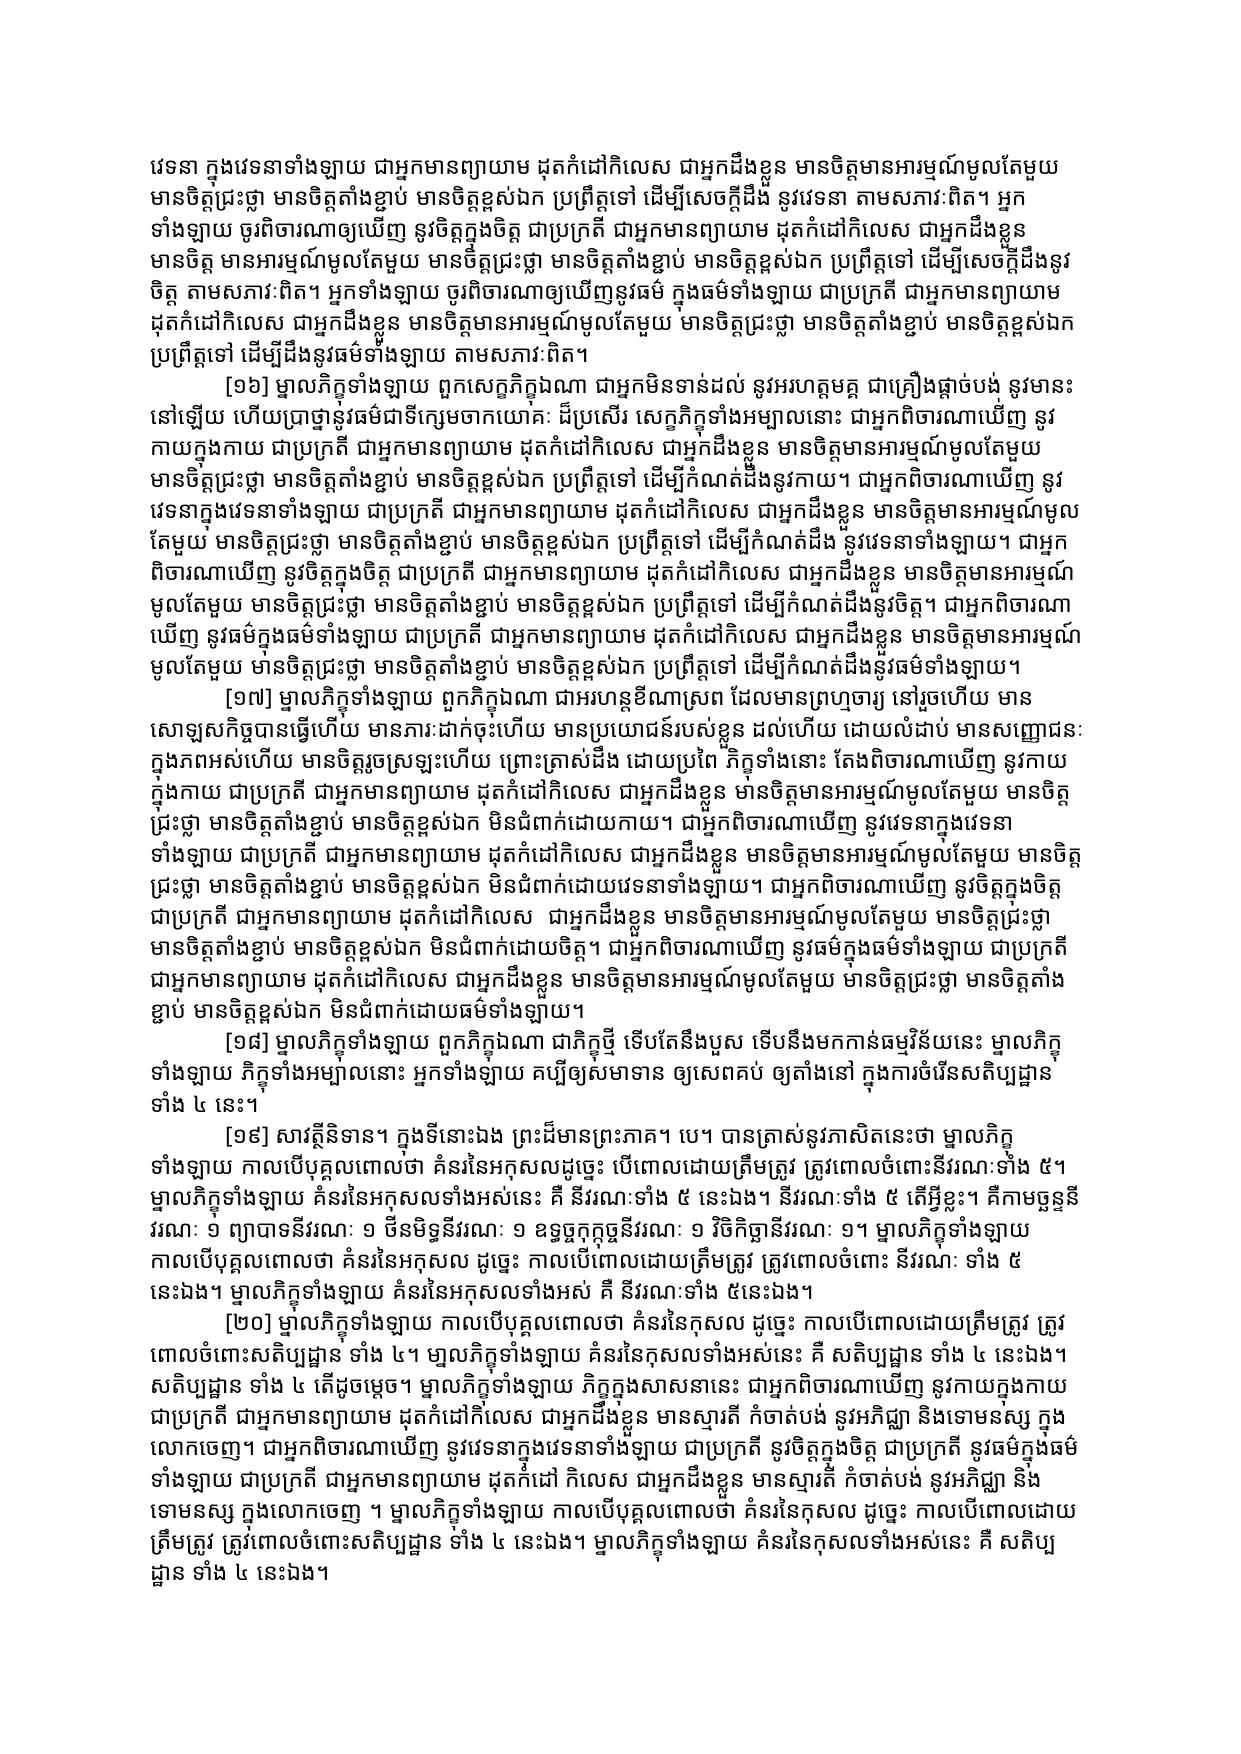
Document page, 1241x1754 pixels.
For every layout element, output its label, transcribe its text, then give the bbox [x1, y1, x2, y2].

text [១៩] សាវត្ថីនិទាន។ ក្នុងទីនោះឯង ព្រះដ៏មានព្រះភាគ។ បេ។ បាន​ត្រាស់នូវ​ភាសិត​នេះថា ម្នាលភិក្ខុទាំងឡាយ កាលបើបុគ្គលពោលថា គំនរ​នៃអកុសលដូច្នេះ បើពោល​ដោយ​ត្រឹមត្រូវ ត្រូវពោលចំពោះនីវរណៈទាំង ៥។ ម្នាលភិក្ខុទាំងឡាយ គំនរនៃអកុសលទាំងអស់នេះ គឺ នីវរណៈទាំង ៥ នេះឯង។ នីវរណៈទាំង ៥ តើអ្វីខ្លះ។ គឺកាមច្ឆន្ទនីវរណៈ ១ ព្យាបាទនីវរណៈ ១ ថីនមិទ្ធ​នីវរណៈ ១ ​ឧទ្ធច្ចកុក្កុច្ចនីវរណៈ ១ វិចិកិច្ឆានីវរណៈ ១។ ម្នាលភិក្ខុ​ទាំង​ឡាយ កាលបើ​បុគ្គលពោលថា គំនរនៃអកុសល ដូច្នេះ កាលបើពោលដោយ​ត្រឹមត្រូវ ត្រូវពោលចំពោះ នីវរណៈ ទាំង ៥ ​នេះឯង។ ម្នាលភិក្ខុទាំងឡាយ គំនរនៃអកុសលទាំងអស់ គឺ នីវរណៈទាំង ៥​នេះឯង។ [150, 1119, 1090, 1306]
text [១៦] ម្នាលភិក្ខុទាំងឡាយ ពួកសេក្ខភិក្ខុឯណា ជាអ្នកមិនទាន់ដល់ នូវ​អរហត្តមគ្គ ជាគ្រឿង​ផ្តាច់បង់ នូវមានះនៅឡើយ ហើយប្រាថ្នានូវធម៌ជាទី​ក្សេមចាកយោគៈ ដ៏ប្រសើរ សេក្ខភិក្ខុ​ទាំង​អម្បាលនោះ ជាអ្នកពិចារណា​ឃើ់ញ នូវកាយក្នុងកាយ ជាប្រក្រតី ជាអ្នកមានព្យាយាម ដុត​កំដៅកិលេស ជាអ្នកដឹងខ្លួន មានចិត្តមានអារម្មណ៍មូលតែមួយ មានចិត្តជ្រះថ្លា មានចិត្ត​តាំងខ្ជាប់ មានចិត្តខ្ពស់ឯក ប្រព្រឹត្តទៅ ដើម្បីកំណត់ដឹងនូវកាយ។ ជាអ្នកពិ​ចារណា​​ឃើញ នូវ​វេទនា​ក្នុង​វេទនា​ទាំងឡាយ ជាប្រក្រតី ជាអ្នកមាន​ព្យាយាម ដុតកំដៅកិលេស​ ជាអ្នក​ដឹងខ្លួន មាន​ចិត្តមាន​អារម្មណ៍​មូលតែ​មួយ មានចិត្តជ្រះថ្លា​ មានចិត្តតាំងខ្ជាប់ មាន​ចិត្តខ្ពស់ឯក ប្រព្រឹត្តទៅ ដើម្បី​កំណត់ដឹង នូវវេទនាទាំងឡាយ។ ជាអ្នកពិចារណាឃើញ នូវចិត្តក្នុងចិត្ត ជា​ប្រក្រតី ជាអ្នក​មានព្យាយាម ដុតកំដៅកិលេស​ ជាអ្នកដឹងខ្លួន មានចិត្តមាន​អារម្មណ៍មូលតែមួយ មានចិត្ត​ជ្រះថ្លា មានចិត្តតាំងខ្ជាប់ មានចិត្តខ្ពស់ឯក ប្រព្រឹត្តទៅ ដើម្បីកំណត់ដឹងនូវចិត្ត។ ជាអ្នក​ពិចារណាឃើញ នូវធម៌ក្នុងធម៌​ទាំងឡាយ ជាប្រក្រតី ជាអ្នកមានព្យាយាម ដុតកំដៅកិលេស ជាអ្នក​ដឹងខ្លួន មានចិត្តមានអារម្មណ៍មូលតែមួយ មានចិត្តជ្រះថ្លា មានចិត្តតាំងខ្ជាប់ មាន​ចិត្ត​​​​ខ្ពស់​ឯក ​ប្រព្រឹត្តទៅ ដើម្បីកំណត់ដឹងនូវធម៌ទាំងឡាយ។ [150, 369, 1090, 681]
text [២០] ម្នាលភិក្ខុទាំងឡាយ កាលបើបុគ្គលពោលថា គំនរនៃកុសល ដូច្នេះ កាលបើ​ពោល​ដោយ​ត្រឹមត្រូវ ត្រូវពោលចំពោះសតិប្បដ្ឋាន ទាំង ៤​។ មា្នល​ភិក្ខុទាំងឡាយ ​គំនរ​នៃកុសល​ទាំងអស់នេះ គឺ សតិប្បដ្ឋាន ទាំង ៤ នេះឯង។ សតិប្បដ្ឋាន ទាំង ៤ តើដូចម្តេច។ ម្នាលភិក្ខុ​ទាំងឡាយ ភិក្ខុក្នុងសាសនានេះ ជាអ្នកពិចារណាឃើញ នូវកាយក្នុងកាយ ជាប្រក្រតី​ ជាអ្នកមានព្យាយាម ​ដុតកំដៅកិលេស ជាអ្នកដឹងខ្លួន មានស្មារតី កំចាត់បង់ នូវអភិជ្ឈា និង​ទោមនស្ស​ ក្នុងលោកចេញ។ ជាអ្នកពិចារណាឃើញ នូវវេទនាក្នុងវេទនាទាំងឡាយ ជា​ប្រក្រតី នូវចិត្តក្នុង​ចិត្ត ជាប្រក្រតី នូវធម៌ក្នុងធម៌ទាំងឡាយ ជាប្រក្រតី ជាអ្នកមានព្យាយាម ដុតកំដៅ កិលេស ជាអ្នក​ដឹងខ្លួន មានស្មារតី កំចាត់បង់ នូវ​អភិជ្ឈា និងទោមនស្ស ក្នុងលោកចេញ ​។ ម្នាលភិក្ខុទាំងឡាយ កាលបើ​​បុគ្គលពោលថា គំនរនៃកុសល ដូច្នេះ កាលបើពោលដោយត្រឹមត្រូវ ត្រូវ​ពោល​ចំពោះ​សតិប្បដ្ឋាន ទាំង ៤ នេះឯង។ ម្នាលភិក្ខុទាំងឡាយ គំនរនៃ​កុសលទាំងអស់នេះ គឺ សតិប្បដ្ឋាន ទាំង ៤ នេះឯង។ [150, 1306, 1090, 1587]
text [១៨] ម្នាលភិក្ខុទាំងឡាយ ពួកភិក្ខុឯណា ជាភិក្ខុថ្មី ទើបតែនឹងបួស ទើបនឹងមកកាន់​ធម្មវិន័យ​នេះ ម្នាលភិក្ខុទាំងឡាយ ភិក្ខុទាំងអម្បាលនោះ អ្នកទាំងឡាយ គប្បីឲ្យសមាទាន ឲ្យសេព​គប់ ឲ្យតាំងនៅ ក្នុងការចំរើន​សតិប្បដ្ឋាន ទាំង ៤ នេះ។ [150, 1025, 1090, 1119]
text [១៧] ម្នាលភិក្ខុទាំងឡាយ ពួកភិក្ខុឯណា ជាអរហន្តខីណាស្រព ដែល​មានព្រហ្មចារ្យ​ នៅរួចហើយ មានសោឡសកិច្ចបានធ្វើហើយ មានភារៈដាក់​ចុះហើយ មាន​ប្រយោជន៍របស់ខ្លួន ដល់ហើយ​ ដោយលំដាប់ មានសញ្ញោជនៈ ​ក្នុងភពអស់ហើយ មានចិត្តរូចស្រឡះហើយ ព្រោះត្រាស់ដឹង ដោយប្រពៃ ភិក្ខុទាំងនោះ តែងពិចារណាឃើញ នូវកាយក្នុងកាយ ជាប្រក្រតី ជាអ្នកមាន​ព្យាយាម​ ដុតកំដៅកិលេស ជាអ្នកដឹងខ្លួន មានចិត្តមានអារម្មណ៍មូលតែ​មួយ មានចិត្តជ្រះថ្លា មានចិត្តតាំងខ្ជាប់ មានចិត្តខ្ពស់ឯក មិនជំពាក់ដោយ​កាយ។ ជាអ្នកពិចារណា​ឃើញ នូវវេទនាក្នុងវេទនាទាំងឡាយ ជាប្រក្រតី ជាអ្នកមានព្យាយាម ដុតកំដៅកិលេស ជាអ្នក​ដឹងខ្លួន មានចិត្តមានអារម្មណ៍​មូលតែមួយ មានចិត្តជ្រះថ្លា​ មានចិត្តតាំងខ្ជាប់ មានចិត្តខ្ពស់​ឯក មិន​ជំពាក់​ដោយវេទនាទាំងឡាយ។ ជាអ្នកពិចារណាឃើញ នូវចិត្តក្នុងចិត្ត ជាប្រក្រតី​ ជាអ្នក​មាន​ព្យាយាម ដុតកំដៅកិលេស ជាអ្នកដឹងខ្លួន មានចិត្តមានអារម្មណ៍​មូលតែមួយ មានចិត្តជ្រះថ្លា មាន​ចិត្តតាំងខ្ជាប់ មានចិត្តខ្ពស់ឯក មិនជំពាក់​ដោយចិត្ត។ ជាអ្នក​ពិចារណាឃើញ នូវធម៌ក្នុងធម៌​ទាំងឡាយ ជាប្រក្រតី ជាអ្នកមានព្យាយាម ដុតកំដៅកិលេស ជាអ្នក​ដឹងខ្លួន មានចិត្តមាន​អារម្មណ៍​​មូល​តែមួយ មានចិត្តជ្រះថ្លា មានចិត្តតាំងខ្ជាប់ មាន​ចិត្តខ្ពស់ឯក​ មិនជំពាក់​ដោយ​ធម៌ទាំងឡាយ។ [150, 681, 1090, 1025]
text [១៥] ម្នាលអាវុសោទាំងឡាយ អ្នកទាំងឡាយចូរមកអាយ ចូរពិចារណាឲ្យឃើញ នូវ​កាយ​ក្នុងកាយ ជាប្រក្រតី ជាអ្នកមានព្យាយាម ដុត​កំដៅកិលេស​ ជាអ្នកដឹងខ្លួន មានចិត្ត មាន​អារម្មណ៍​មូលតែមួយ មានចិត្ត​ជ្រះថ្លា មានចិត្តតាំងខ្ជាប់​ មានចិត្តខ្ពស់ឯក ប្រព្រឹត្តទៅ ដើម្បី សេចក្តី​ដឹង​នូវ​កាយ តាមសភាវៈពិត។ អ្នកទាំងឡាយ ចូរពិចារណាឲ្យឃើញនូវវេទនា​ ក្នុង​វេទនាទាំង​ឡាយ ជាអ្នកមានព្យាយាម ដុតកំដៅកិលេស ជាអ្នកដឹងខ្លួន មានចិត្តមានអារម្មណ៍​មូល​តែមួយ មាន​ចិត្តជ្រះថ្លា មានចិត្តតាំងខ្ជាប់ មានចិត្តខ្ពស់ឯក ប្រព្រឹត្តទៅ ដើម្បីសេចក្តីដឹង នូវវេទនា តាម​សភាវៈពិត។ អ្នកទាំងឡាយ ចូរពិចារណាឲ្យឃើញ នូវចិត្តក្នុងចិត្ត ជាប្រក្រតី ជាអ្នកមាន​ព្យា​យាម​ ដុត​​កំដៅកិលេស ជាអ្នកដឹងខ្លួន មានចិត្ត មានអារម្មណ៍មូលតែមួយ មានចិត្តជ្រះថ្លា មានចិត្តតាំងខ្ជាប់ មាន​ចិត្ត​ខ្ពស់​ឯក ប្រព្រឹត្តទៅ ដើម្បីសេចក្តីដឹងនូវចិត្ត តាមសភាវៈពិត។ អ្នកទាំងឡាយ ចូរពិចារណាឲ្យ​ឃើញ​នូវធម៌ ក្នុងធម៌ទាំង​ឡាយ ជាប្រក្រតី ជាអ្នក​មាន​ព្យាយាម ដុតកំដៅកិលេស ជាអ្នកដឹងខ្លួន មាន​ចិត្ត​មានអារម្មណ៍មូលតែមួយ មានចិត្តជ្រះថ្លា មានចិត្តតាំងខ្ជាប់ មានចិត្តខ្ពស់ឯក ប្រព្រឹត្តទៅ ដើម្បី​ដឹងនូវធម៌ទាំងឡាយ តាមសភាវៈពិត។ [150, 150, 1090, 369]
